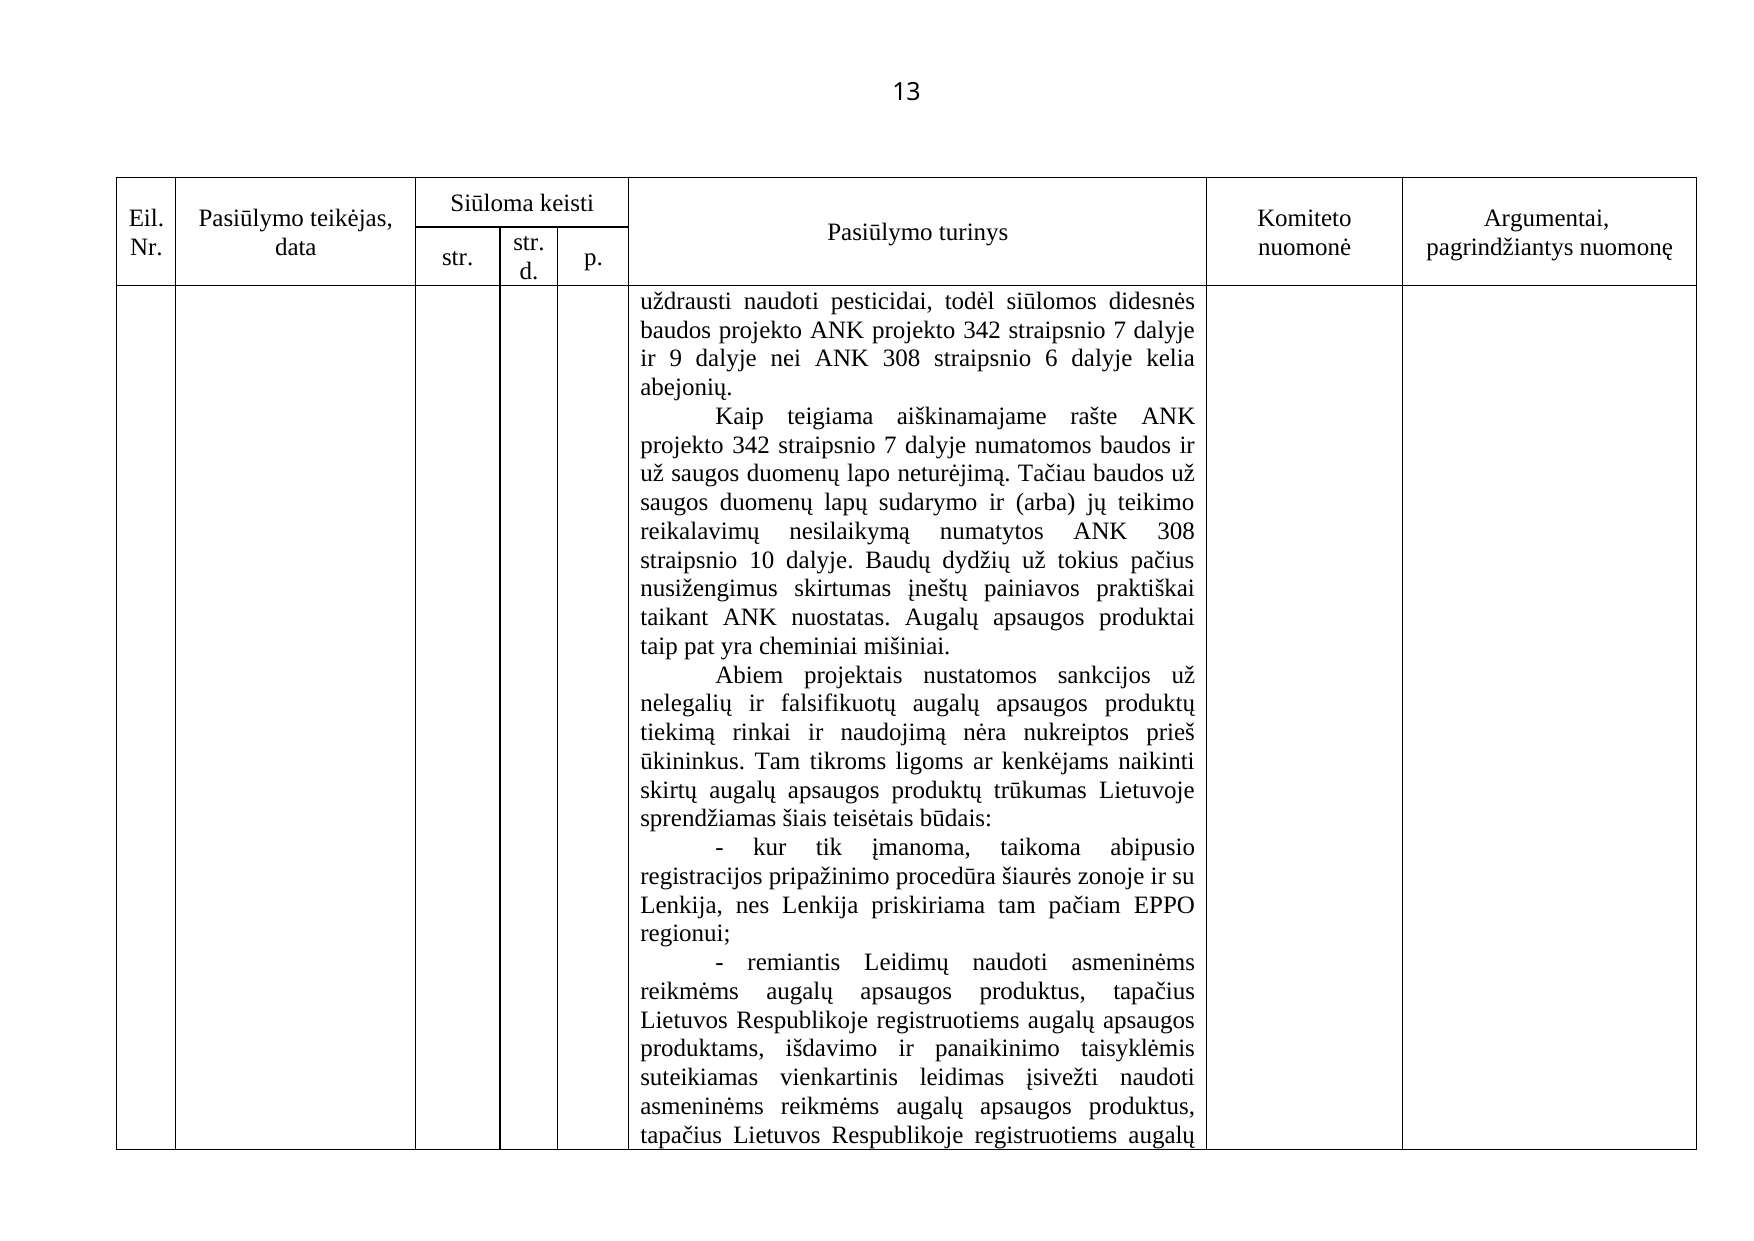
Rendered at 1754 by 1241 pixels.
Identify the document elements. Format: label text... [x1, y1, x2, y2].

table_header Siūloma keisti [416, 178, 628, 226]
table_cell [117, 286, 175, 1148]
table_cell [1207, 286, 1402, 1148]
table_header Komiteto nuomonė [1207, 178, 1402, 285]
table_cell p. [558, 228, 628, 285]
table_cell [176, 286, 415, 1148]
table_header Eil. Nr. [117, 178, 175, 285]
table_cell [558, 286, 628, 1148]
table_header Argumentai, pagrindžiantys nuomonę [1403, 178, 1696, 285]
table_header Pasiūlymo turinys [629, 178, 1206, 285]
table_cell [416, 286, 499, 1148]
table_cell [1403, 286, 1696, 1148]
table_cell str. d. [501, 228, 557, 285]
table_header Pasiūlymo teikėjas, data [176, 178, 415, 285]
table_cell [501, 286, 557, 1148]
table_cell str. [416, 228, 499, 285]
